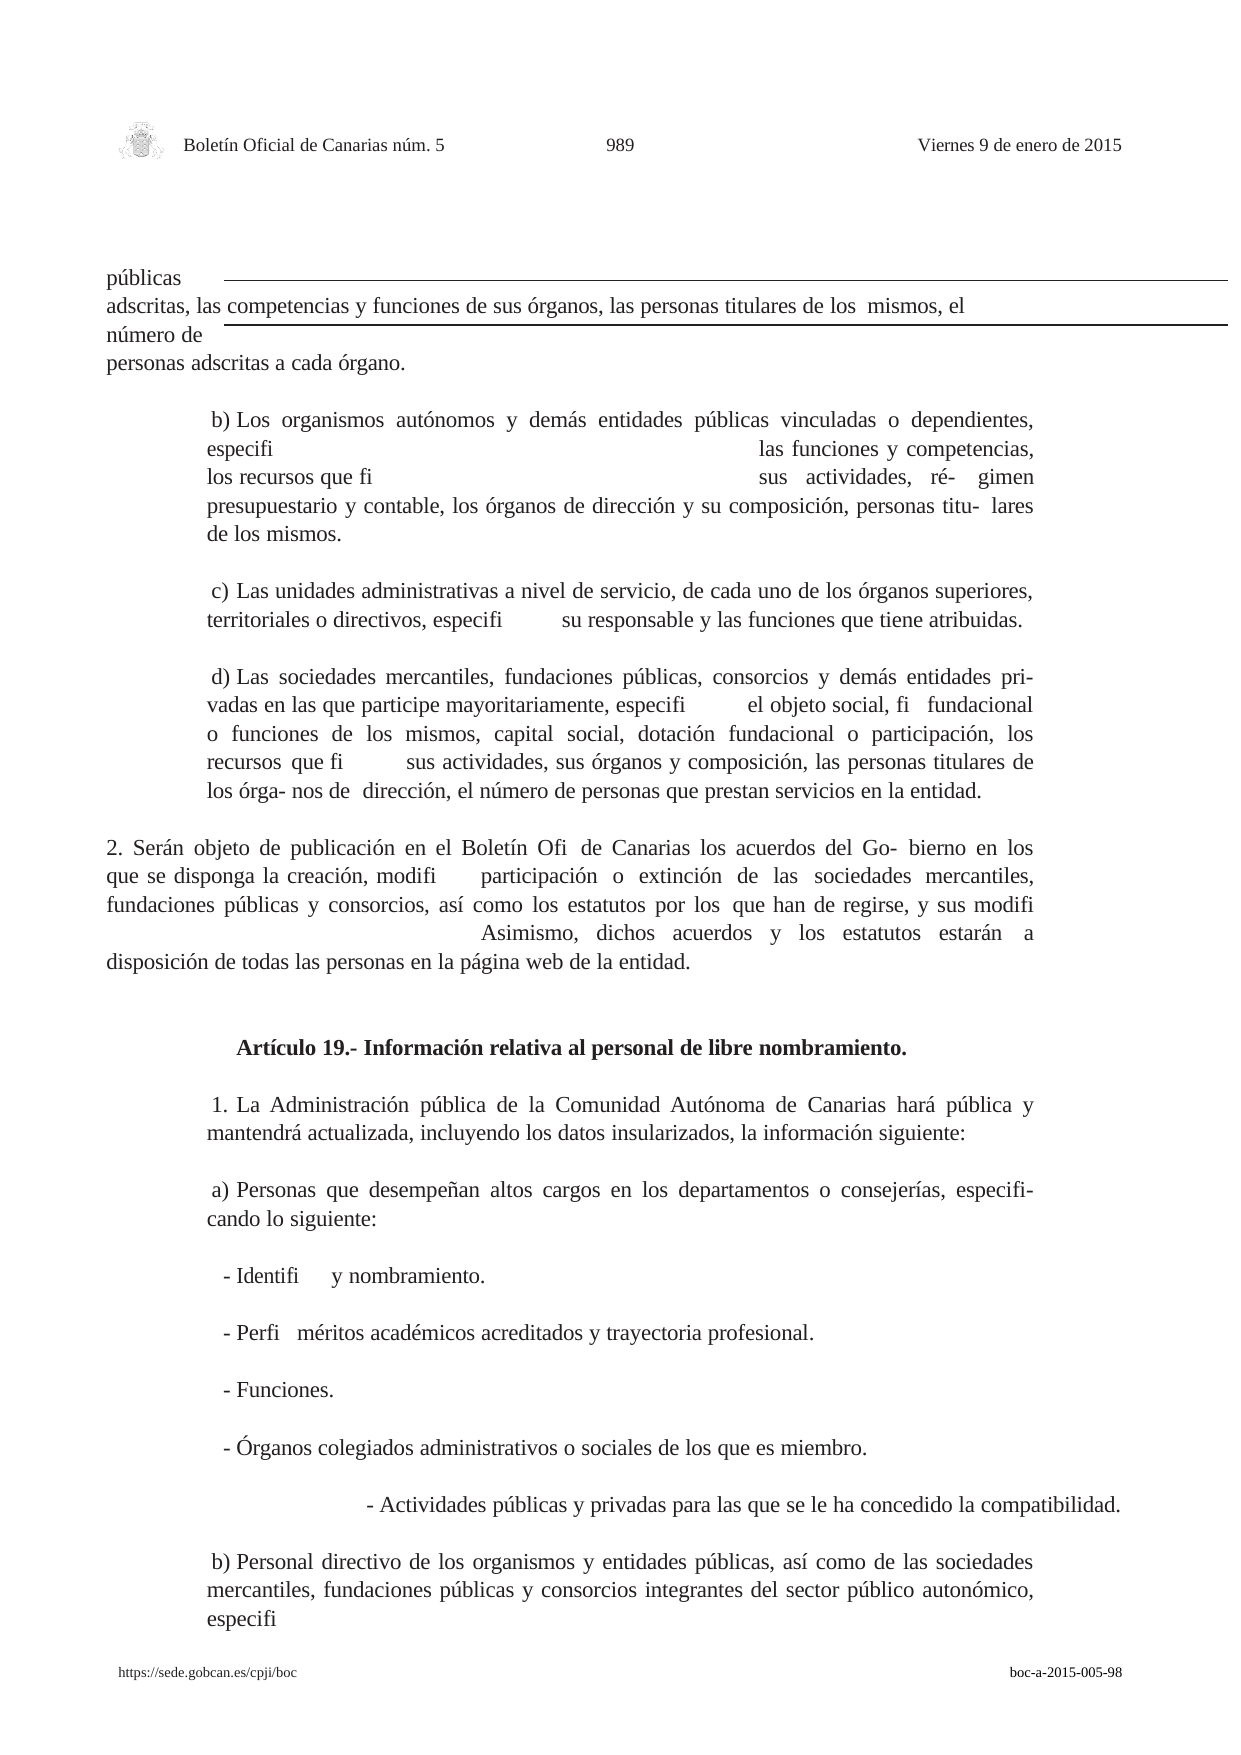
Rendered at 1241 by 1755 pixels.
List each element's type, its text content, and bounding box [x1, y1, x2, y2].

list Identifi y nombramiento. [223, 1262, 1134, 1288]
list Los organismos autónomos y demás entidades públicas vinculadas o dependientes, especifi las funciones y competencias, los recursos que fi sus actividades, ré- gimen presupuestario y contable, los órganos de dirección y su composición, personas titu- lares de los mismos. [182, 407, 1034, 547]
list La Administración pública de la Comunidad Autónoma de Canarias hará pública y mantendrá actualizada, incluyendo los datos insularizados, la información siguiente: [182, 1091, 1034, 1146]
list Órganos colegiados administrativos o sociales de los que es miembro. [223, 1433, 1134, 1460]
list Personal directivo de los organismos y entidades públicas, así como de las sociedades mercantiles, fundaciones públicas y consorcios integrantes del sector público autonómico, especifi [182, 1548, 1034, 1631]
list Personas que desempeñan altos cargos en los departamentos o consejerías, especifi- cando lo siguiente: [182, 1176, 1034, 1231]
list Las unidades administrativas a nivel de servicio, de cada uno de los órganos superiores, territoriales o directivos, especifi su responsable y las funciones que tiene atribuidas. [182, 577, 1034, 632]
text públicas adscritas, las competencias y funciones de sus órganos, las personas titulares de los mismos, el número de personas adscritas a cada órgano. [106, 264, 1034, 376]
list Actividades públicas y privadas para las que se le ha concedido la compatibilidad. [366, 1491, 1134, 1517]
list Funciones. [223, 1376, 1134, 1403]
text 2. Serán objeto de publicación en el Boletín Ofi de Canarias los acuerdos del Go- bierno en los que se disponga la creación, modifi participación o extinción de las sociedades mercantiles, fundaciones públicas y consorcios, así como los estatutos por los que han de regirse, y sus modifi Asimismo, dichos acuerdos y los estatutos estarán a disposición de todas las personas en la página web de la entidad. [106, 834, 1034, 974]
subtitle Artículo 19.- Información relativa al personal de libre nombramiento. [236, 1033, 1134, 1060]
list Perfi méritos académicos acreditados y trayectoria profesional. [223, 1319, 1134, 1346]
list Las sociedades mercantiles, fundaciones públicas, consorcios y demás entidades pri- vadas en las que participe mayoritariamente, especifi el objeto social, fi fundacional o funciones de los mismos, capital social, dotación fundacional o participación, los recursos que fi sus actividades, sus órganos y composición, las personas titulares de los órga- nos de dirección, el número de personas que prestan servicios en la entidad. [182, 663, 1034, 803]
